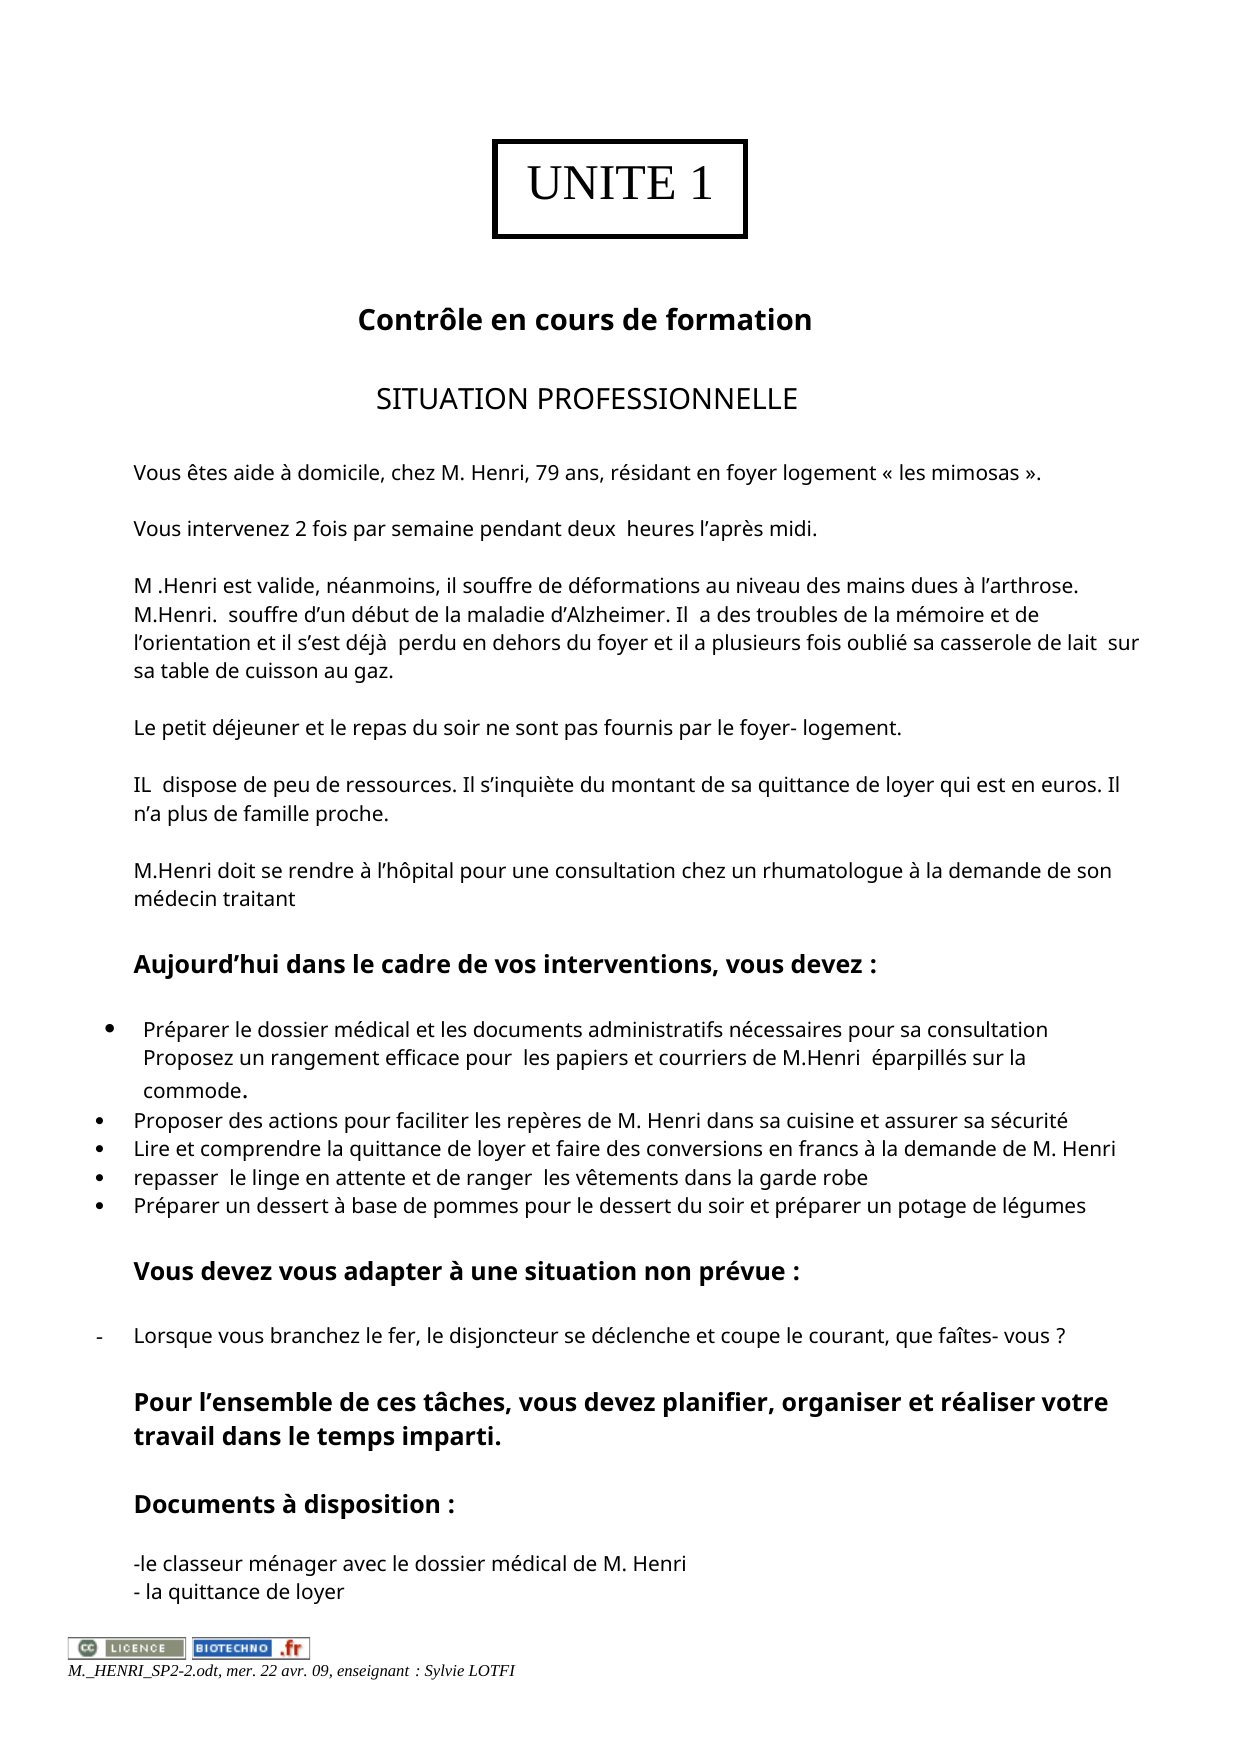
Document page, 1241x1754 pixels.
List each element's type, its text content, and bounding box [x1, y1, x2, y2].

picture [67, 1637, 187, 1660]
text SITUATION PROFESSIONNELLE [64, 378, 1110, 418]
picture [192, 1637, 311, 1660]
text IL dispose de peu de ressources. Il s’inquiète du montant de sa quittance de loyer qui est en euros. Il n’a plus de famille proche. [133, 770, 1151, 827]
text M.Henri doit se rendre à l’hôpital pour une consultation chez un rhumatologue à la demande de son médecin traitant [133, 856, 1151, 913]
text Contrôle en cours de formation [68, 299, 1110, 338]
text Vous intervenez 2 fois par semaine pendant deux heures l’après midi. [133, 514, 1151, 543]
text Le petit déjeuner et le repas du soir ne sont pas fournis par le foyer- logement. [133, 713, 1151, 742]
text UNITE 1 [513, 153, 727, 210]
text M.Henri. souffre d’un début de la maladie d’Alzheimer. Il a des troubles de la mémoire et de l’orientation et il s’est déjà perdu en dehors du foyer et il a plusieurs fois oublié sa casserole de lait sur sa table de cuisson au gaz. [133, 600, 1151, 685]
text Pour l’ensemble de ces tâches, vous devez planifier, organiser et réaliser votre travail dans le temps imparti. [133, 1384, 1151, 1452]
text Documents à disposition : [133, 1486, 1151, 1520]
list repasser le linge en attente et de ranger les vêtements dans la garde robe [96, 1163, 1151, 1191]
list Proposer des actions pour faciliter les repères de M. Henri dans sa cuisine et assurer sa sécurité [96, 1106, 1151, 1134]
list Préparer un dessert à base de pommes pour le dessert du soir et préparer un potage de légumes [96, 1191, 1151, 1219]
list Préparer le dossier médical et les documents administratifs nécessaires pour sa consultation Proposez un rangement efficace pour les papiers et courriers de M.Henri éparpillés sur la commode. [105, 1015, 1110, 1106]
text -le classeur ménager avec le dossier médical de M. Henri [133, 1549, 1151, 1577]
text - la quittance de loyer [133, 1577, 1151, 1606]
list Lorsque vous branchez le fer, le disjoncteur se déclenche et coupe le courant, que faîtes- vous ? [96, 1322, 1151, 1350]
list Lire et comprendre la quittance de loyer et faire des conversions en francs à la demande de M. Henri [96, 1134, 1151, 1163]
text Vous êtes aide à domicile, chez M. Henri, 79 ans, résidant en foyer logement « les mimosas ». [133, 458, 1151, 486]
text Aujourd’hui dans le cadre de vos interventions, vous devez : [133, 947, 1151, 981]
text M .Henri est valide, néanmoins, il souffre de déformations au niveau des mains dues à l’arthrose. [133, 571, 1151, 600]
text Vous devez vous adapter à une situation non prévue : [133, 1253, 1151, 1288]
